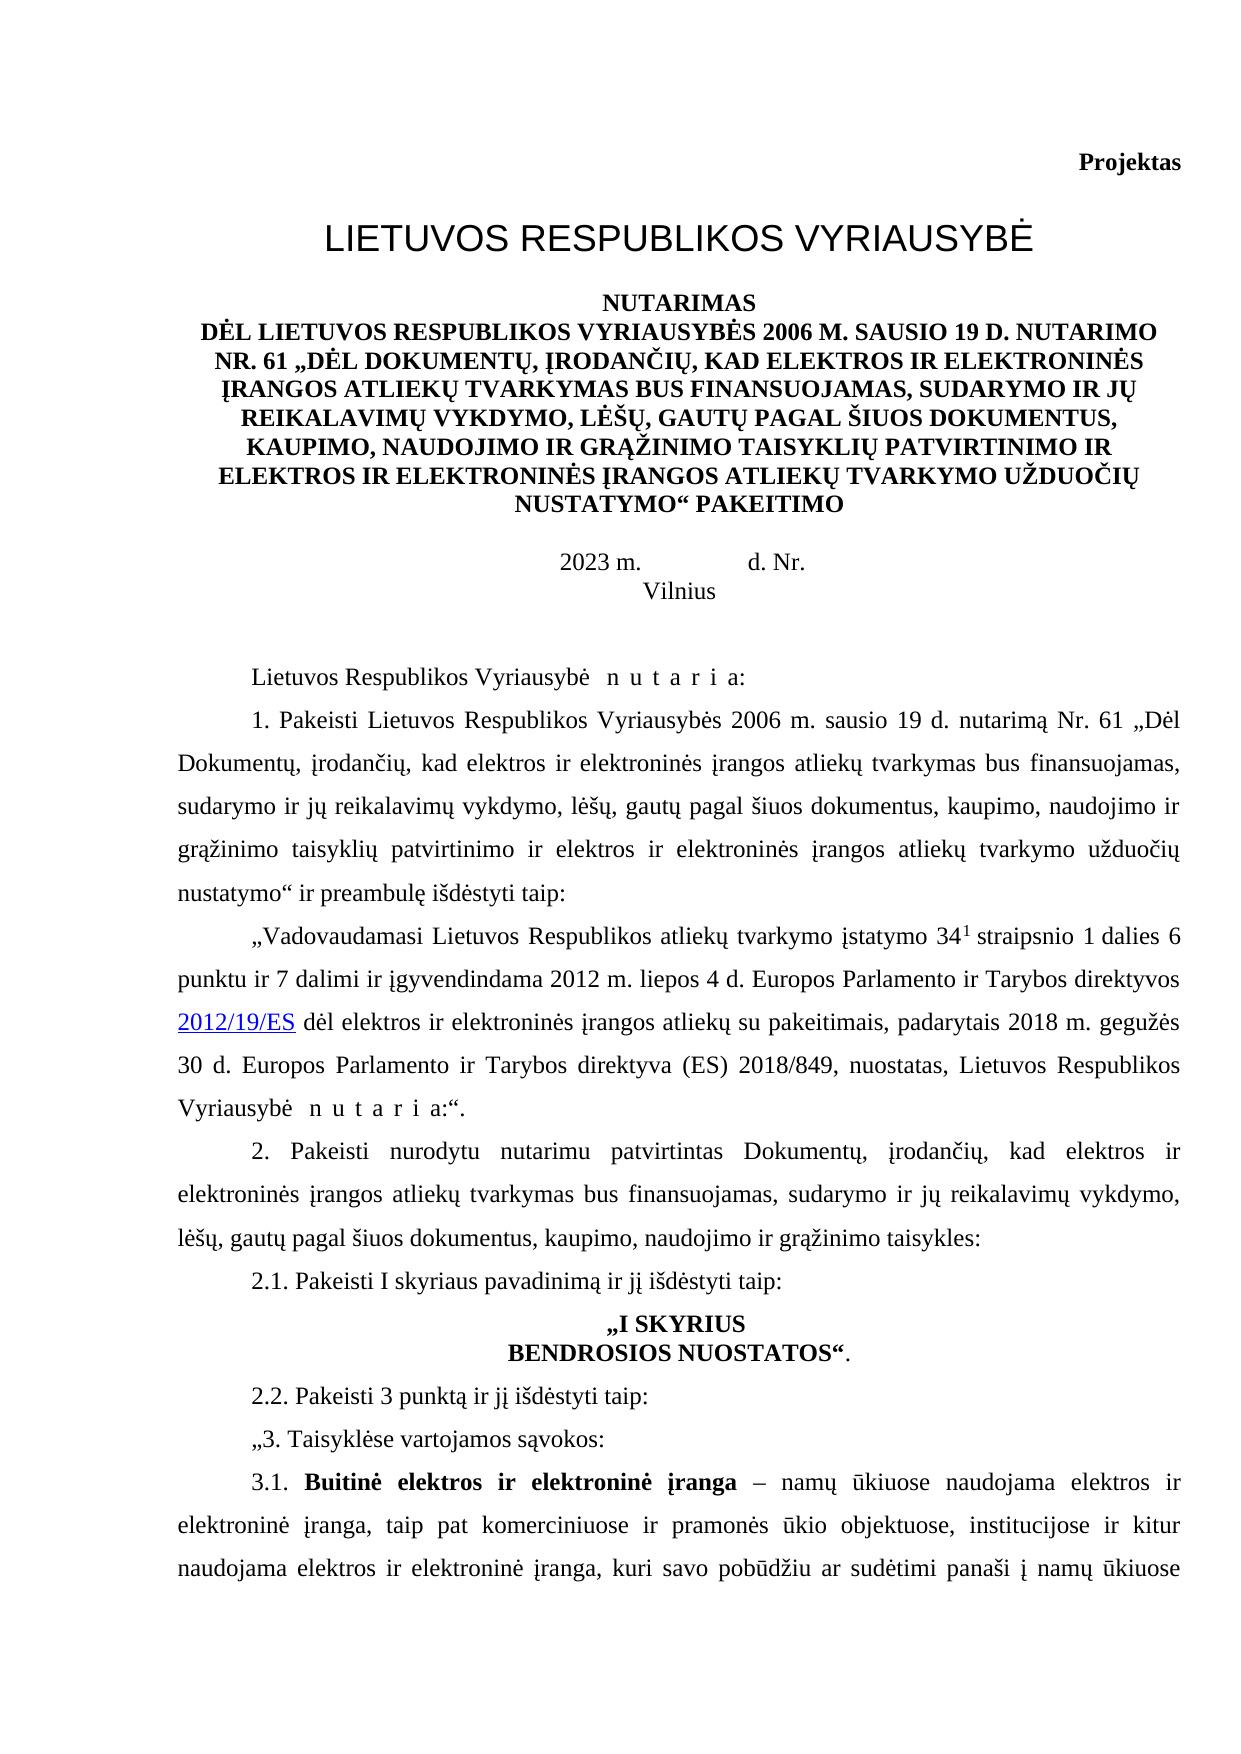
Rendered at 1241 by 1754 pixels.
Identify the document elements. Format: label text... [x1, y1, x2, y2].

text DĖL LIETUVOS RESPUBLIKOS VYRIAUSYBĖS 2006 M. SAUSIO 19 D. NUTARIMO NR. 61 „DĖL DOKUMENTŲ, ĮRODANČIŲ, KAD ELEKTROS IR ELEKTRONINĖS ĮRANGOS ATLIEKŲ TVARKYMAS BUS FINANSUOJAMAS, SUDARYMO IR JŲ REIKALAVIMŲ VYKDYMO, LĖŠŲ, GAUTŲ PAGAL ŠIUOS DOKUMENTUS, KAUPIMO, NAUDOJIMO IR GRĄŽINIMO TAISYKLIŲ PATVIRTINIMO IR ELEKTROS IR ELEKTRONINĖS ĮRANGOS ATLIEKŲ TVARKYMO UŽDUOČIŲ NUSTATYMO“ PAKEITIMO [177, 317, 1181, 518]
text Lietuvos Respublikos Vyriausybė [177, 216, 1181, 259]
text 2. Pakeisti nurodytu nutarimu patvirtintas Dokumentų, įrodančių, kad elektros ir elektroninės įrangos atliekų tvarkymas bus finansuojamas, sudarymo ir jų reikalavimų vykdymo, lėšų, gautų pagal šiuos dokumentus, kaupimo, naudojimo ir grąžinimo taisykles: [177, 1136, 1181, 1251]
text 1. Pakeisti Lietuvos Respublikos Vyriausybės 2006 m. sausio 19 d. nutarimą Nr. 61 „Dėl Dokumentų, įrodančių, kad elektros ir elektroninės įrangos atliekų tvarkymas bus finansuojamas, sudarymo ir jų reikalavimų vykdymo, lėšų, gautų pagal šiuos dokumentus, kaupimo, naudojimo ir grąžinimo taisyklių patvirtinimo ir elektros ir elektroninės įrangos atliekų tvarkymo užduočių nustatymo“ ir preambulę išdėstyti taip: [177, 705, 1181, 906]
text 2.2. Pakeisti 3 punktą ir jį išdėstyti taip: [177, 1381, 1181, 1409]
text „Vadovaudamasi Lietuvos Respublikos atliekų tvarkymo įstatymo 341 straipsnio 1 dalies 6 punktu ir 7 dalimi ir įgyvendindama 2012 m. liepos 4 d. Europos Parlamento ir Tarybos direktyvos 2012/19/ES dėl elektros ir elektroninės įrangos atliekų su pakeitimais, padarytais 2018 m. gegužės 30 d. Europos Parlamento ir Tarybos direktyva (ES) 2018/849, nuostatas, Lietuvos Respublikos Vyriausybė nutaria:“. [177, 921, 1181, 1122]
text Lietuvos Respublikos Vyriausybė nutaria: [177, 662, 1181, 691]
text 2023 m. d. Nr. [177, 547, 1181, 576]
text „3. Taisyklėse vartojamos sąvokos: [177, 1424, 1181, 1453]
text „I SKYRIUS [177, 1309, 1181, 1338]
text Vilnius [177, 576, 1181, 604]
text 2.1. Pakeisti I skyriaus pavadinimą ir jį išdėstyti taip: [177, 1266, 1181, 1294]
text 3.1. Buitinė elektros ir elektroninė įranga – namų ūkiuose naudojama elektros ir elektroninė įranga, taip pat komerciniuose ir pramonės ūkio objektuose, institucijose ir kitur naudojama elektros ir elektroninė įranga, kuri savo pobūdžiu ar sudėtimi panaši į namų ūkiuose [177, 1467, 1181, 1582]
text BENDROSIOS NUOSTATOS“. [177, 1338, 1181, 1366]
text nutarimas [177, 288, 1181, 317]
text Projektas [177, 147, 1181, 176]
